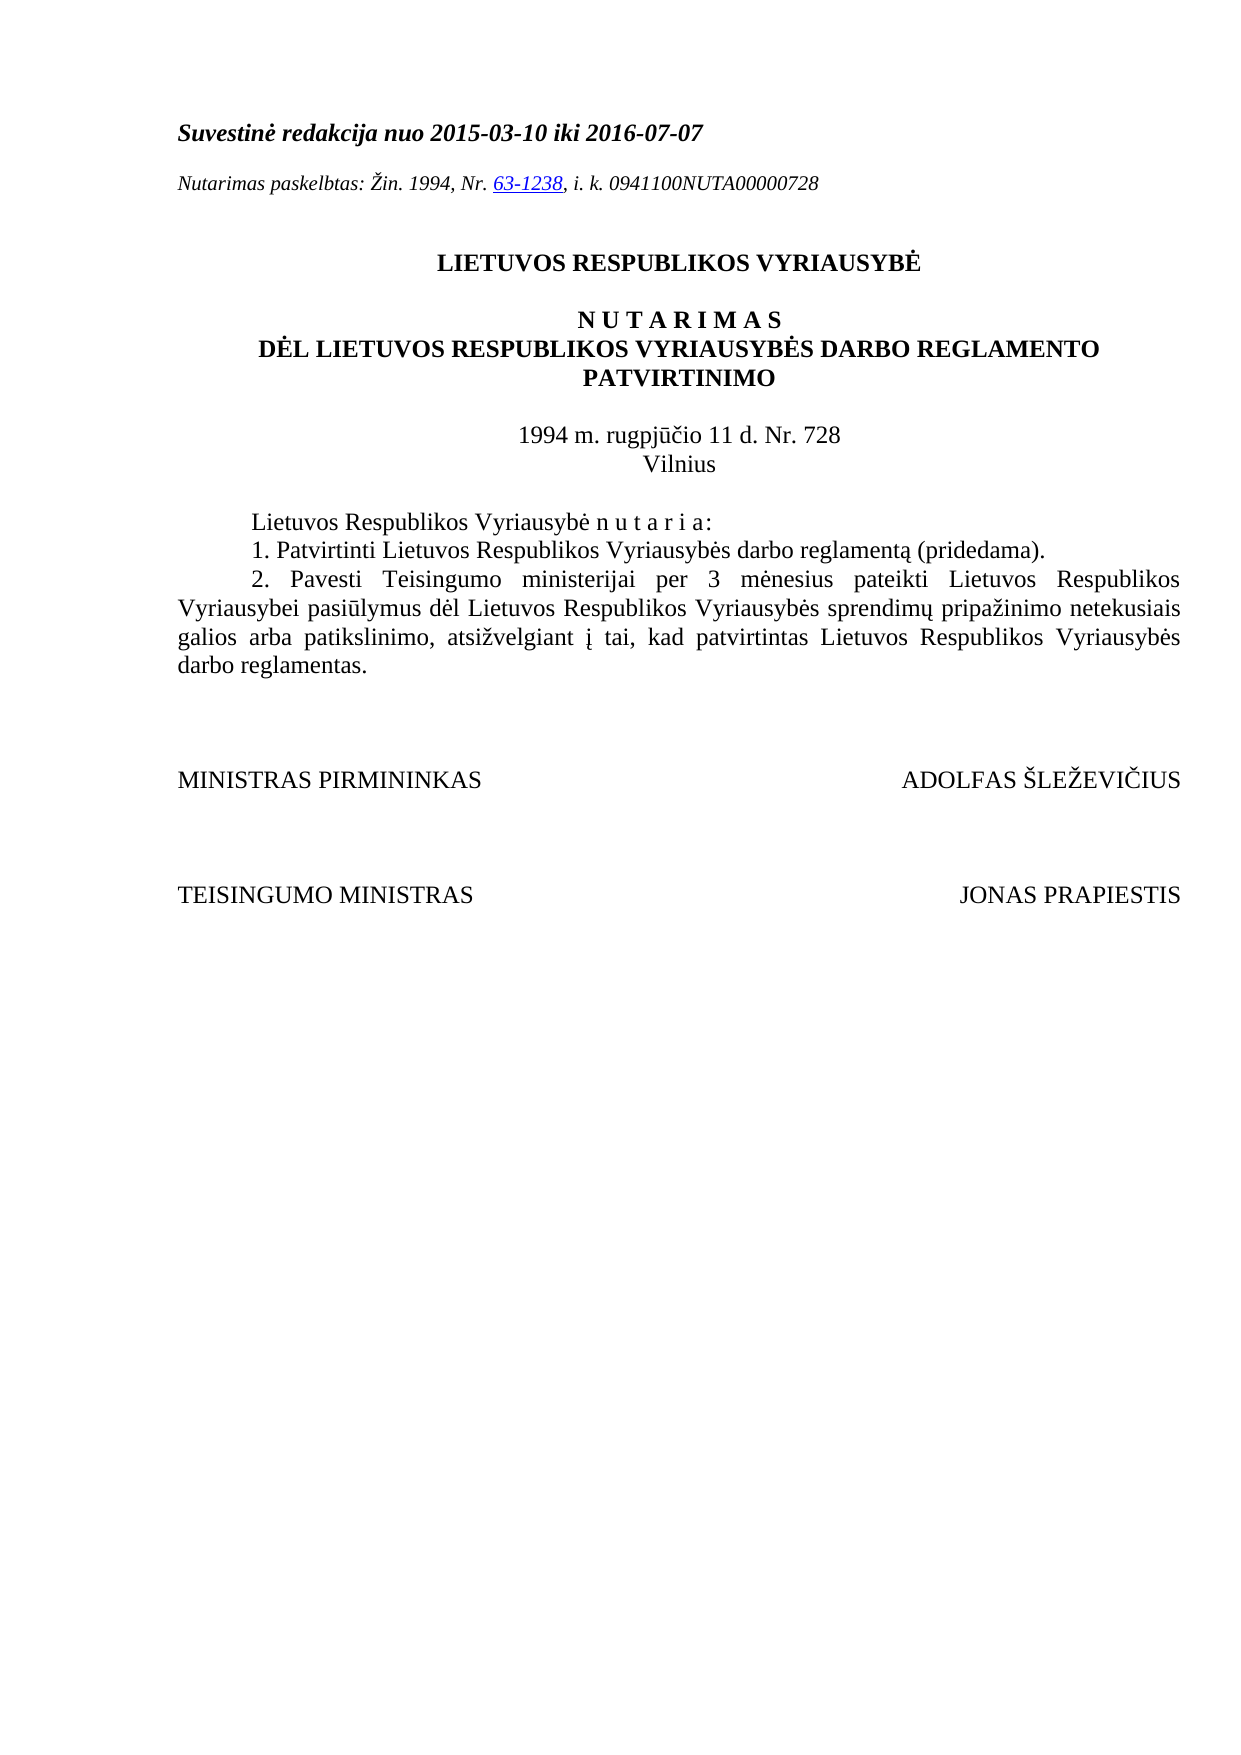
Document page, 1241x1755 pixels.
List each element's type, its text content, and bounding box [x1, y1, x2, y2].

text 1994 m. rugpjūčio 11 d. Nr. 728 [177, 420, 1181, 449]
text TEISINGUMO MINISTRAS JONAS PRAPIESTIS [177, 880, 1181, 909]
text Lietuvos Respublikos Vyriausybė nutaria: [177, 507, 1181, 535]
text LIETUVOS RESPUBLIKOS VYRIAUSYBĖ [177, 248, 1181, 277]
text Vilnius [177, 449, 1181, 478]
text N U T A R I M A S [177, 305, 1181, 334]
text 2. Pavesti Teisingumo ministerijai per 3 mėnesius pateikti Lietuvos Respublikos Vyriausybei pasiūlymus dėl Lietuvos Respublikos Vyriausybės sprendimų pripažinimo netekusiais galios arba patikslinimo, atsižvelgiant į tai, kad patvirtintas Lietuvos Respublikos Vyriausybės darbo reglamentas. [177, 564, 1181, 679]
text Suvestinė redakcija nuo 2015-03-10 iki 2016-07-07 [177, 118, 1181, 147]
text DĖL LIETUVOS RESPUBLIKOS VYRIAUSYBĖS DARBO REGLAMENTO PATVIRTINIMO [177, 334, 1181, 392]
text Nutarimas paskelbtas: Žin. 1994, Nr. 63-1238, i. k. 0941100NUTA00000728 [177, 171, 1181, 195]
text MINISTRAS PIRMININKAS ADOLFAS ŠLEŽEVIČIUS [177, 765, 1181, 794]
text 1. Patvirtinti Lietuvos Respublikos Vyriausybės darbo reglamentą (pridedama). [177, 535, 1181, 564]
